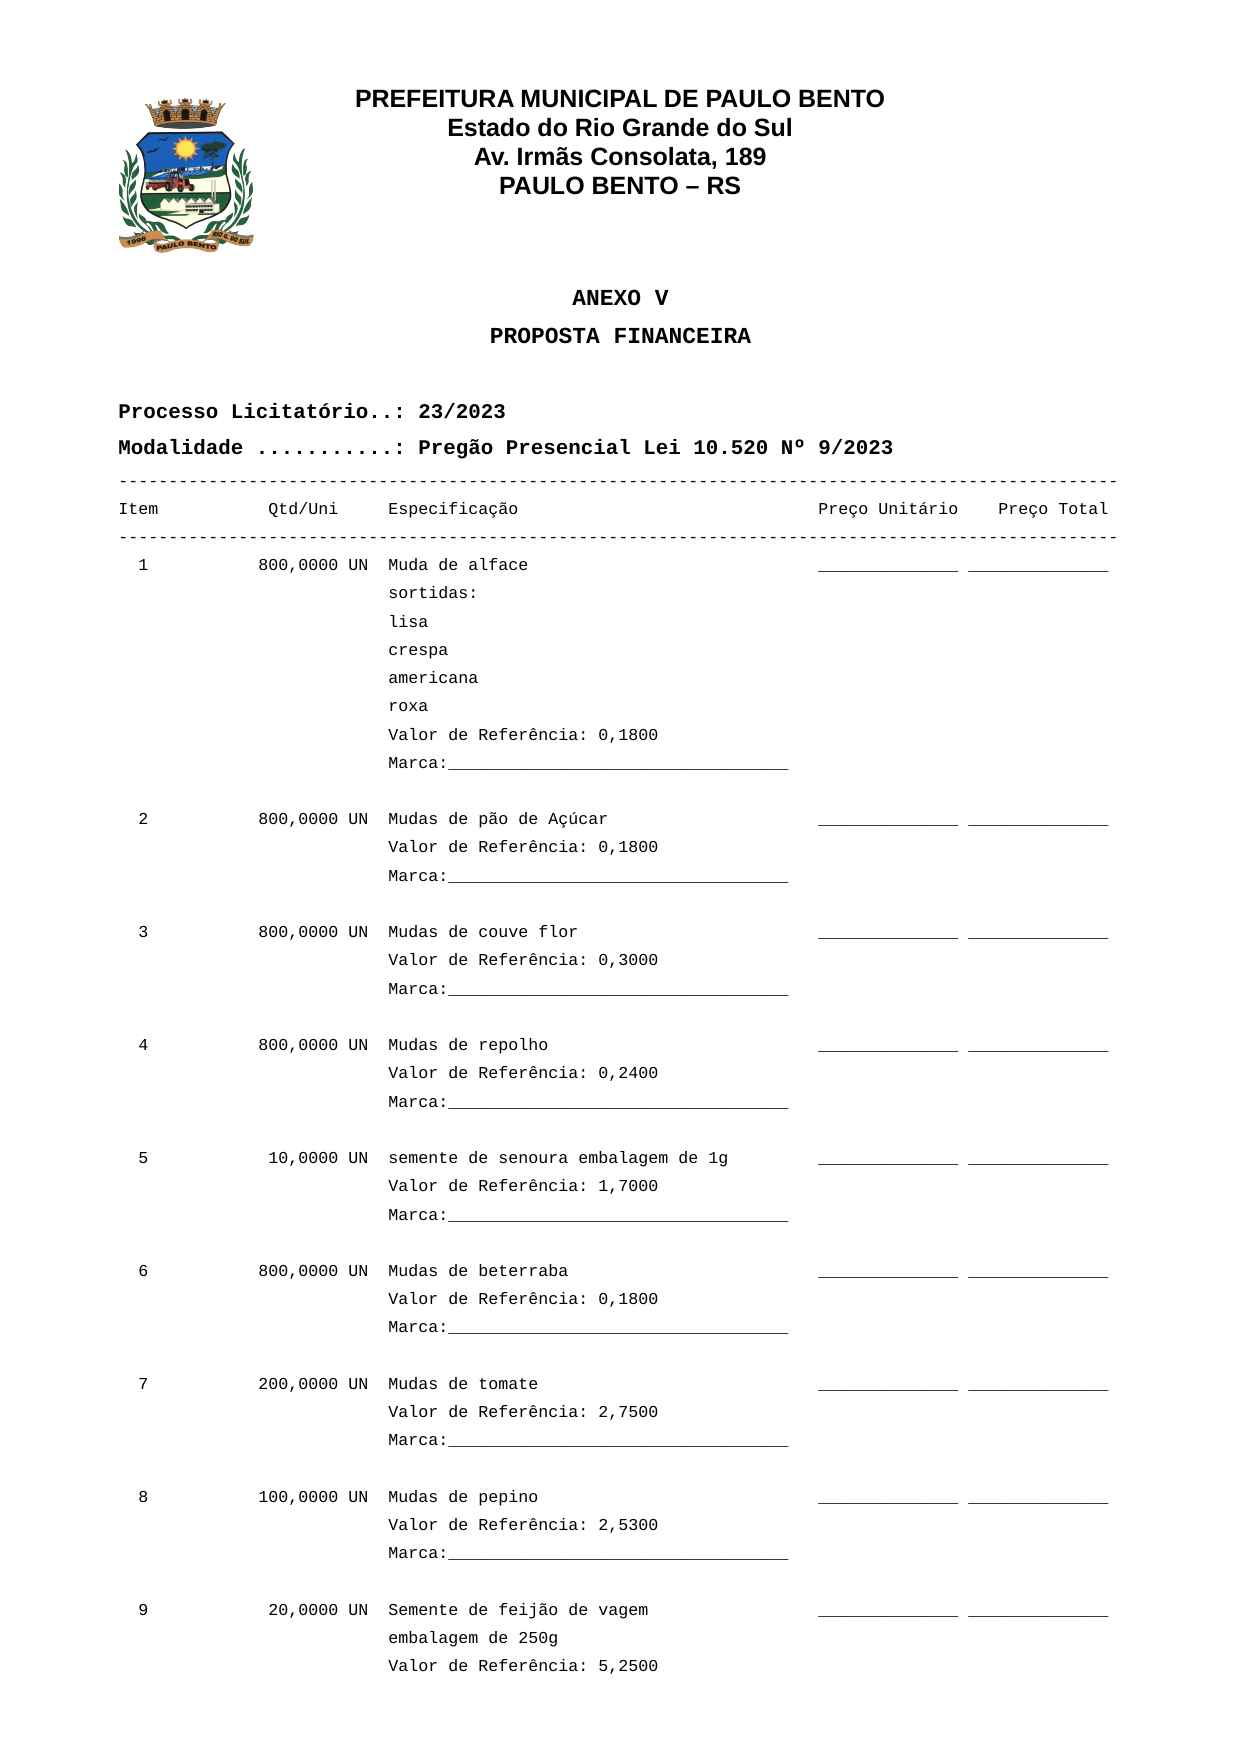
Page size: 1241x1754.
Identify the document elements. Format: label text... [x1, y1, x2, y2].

text ANEXO V [118, 286, 1122, 312]
text ---------------------------------------------------------------------------------------------------- Item Qtd/Uni Especificação Preço Unitário Preço Total ---------------------------------------------------------------------------------------------------- 1 800,0000 UN Muda de alface ______________ ______________ sortidas: lisa crespa americana roxa Valor de Referência: 0,1800 Marca:__________________________________ 2 800,0000 UN Mudas de pão de Açúcar ______________ ______________ Valor de Referência: 0,1800 Marca:__________________________________ 3 800,0000 UN Mudas de couve flor ______________ ______________ Valor de Referência: 0,3000 Marca:__________________________________ 4 800,0000 UN Mudas de repolho ______________ ______________ Valor de Referência: 0,2400 Marca:__________________________________ 5 10,0000 UN semente de senoura embalagem de 1g ______________ ______________ Valor de Referência: 1,7000 Marca:__________________________________ 6 800,0000 UN Mudas de beterraba ______________ ______________ Valor de Referência: 0,1800 Marca:__________________________________ 7 200,0000 UN Mudas de tomate ______________ ______________ Valor de Referência: 2,7500 Marca:__________________________________ 8 100,0000 UN Mudas de pepino ______________ ______________ Valor de Referência: 2,5300 Marca:__________________________________ 9 20,0000 UN Semente de feijão de vagem ______________ ______________ embalagem de 250g Valor de Referência: 5,2500 [118, 472, 1122, 1677]
text Processo Licitatório..: 23/2023 [118, 401, 1122, 425]
picture [118, 97, 254, 253]
text Modalidade ...........: Pregão Presencial Lei 10.520 Nº 9/2023 [118, 437, 1122, 460]
text PROPOSTA FINANCEIRA [118, 324, 1122, 350]
